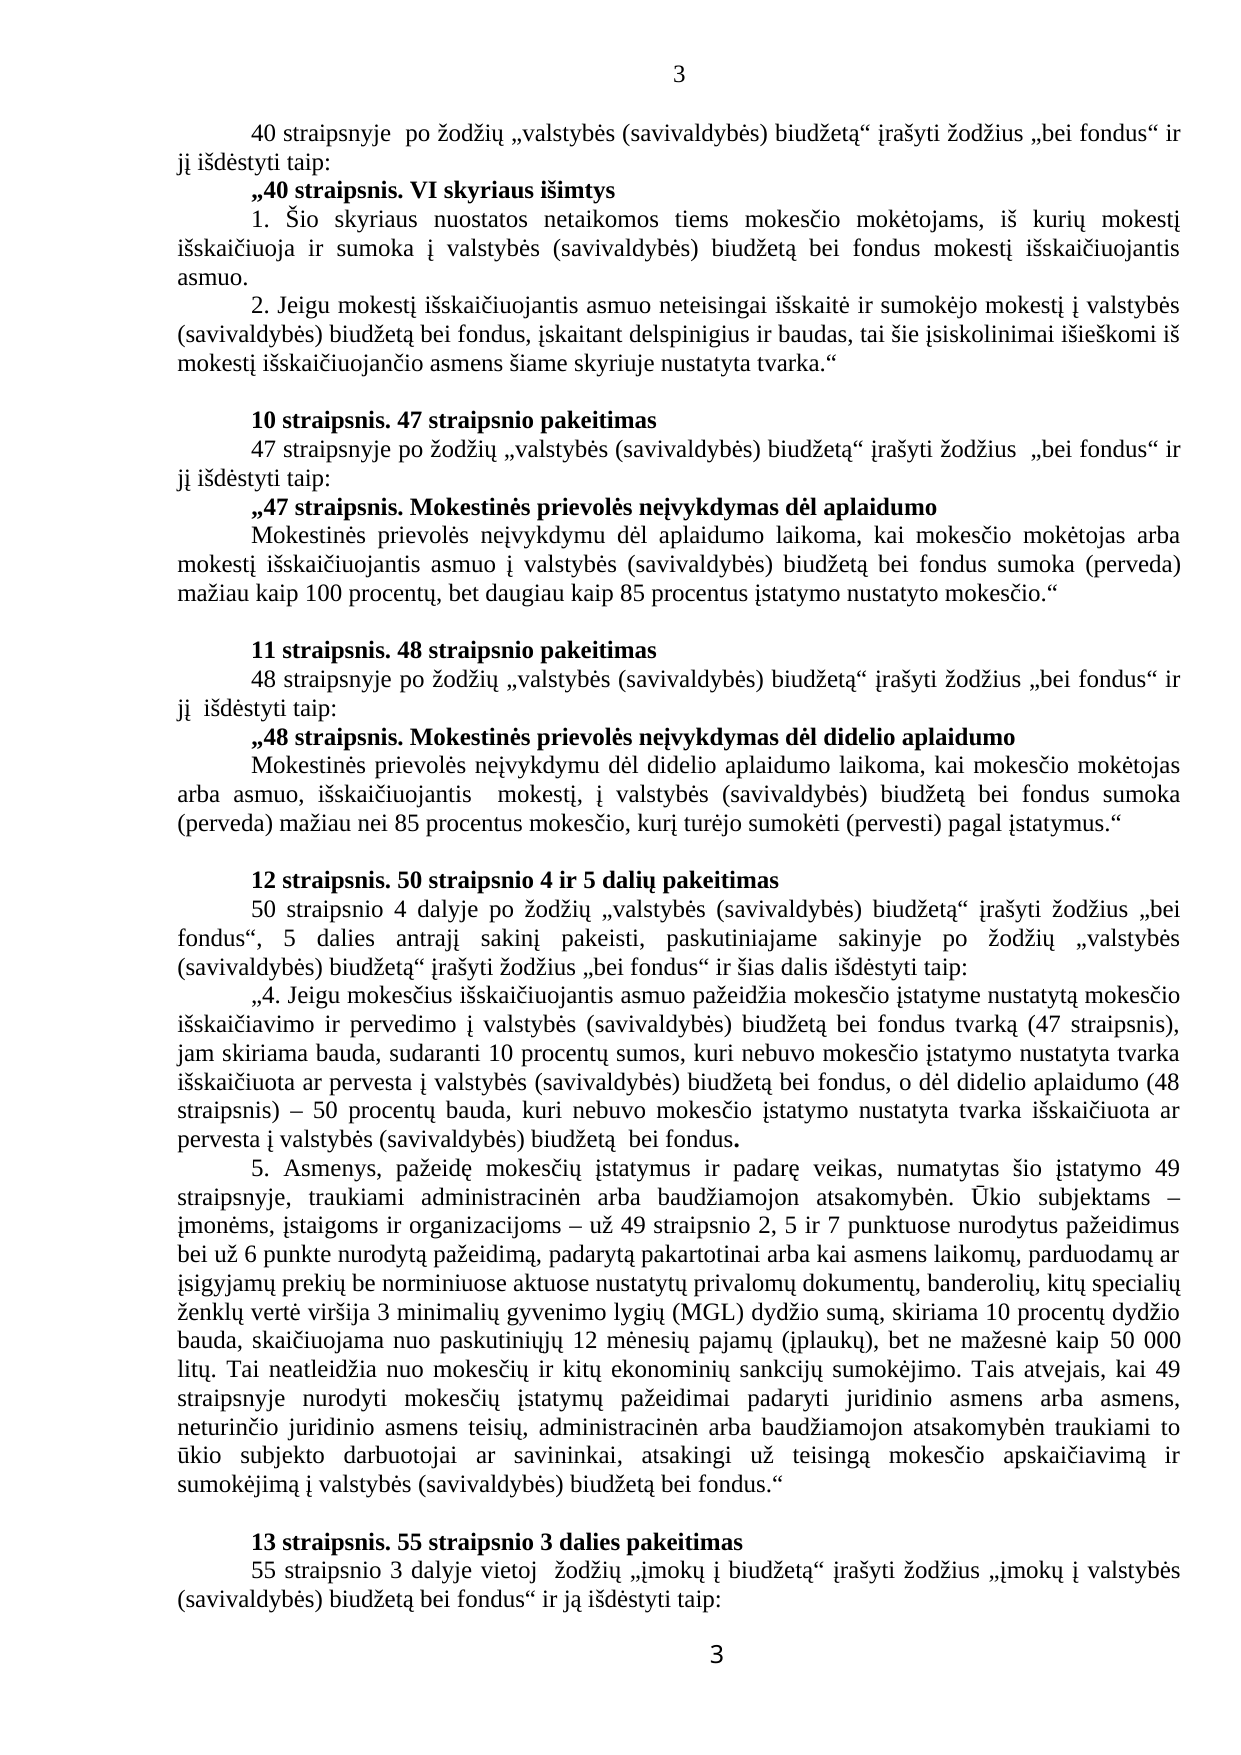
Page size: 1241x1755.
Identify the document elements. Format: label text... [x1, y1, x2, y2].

text 47 straipsnyje po žodžių „valstybės (savivaldybės) biudžetą“ įrašyti žodžius „bei fondus“ ir jį išdėstyti taip: [177, 434, 1181, 492]
text 55 straipsnio 3 dalyje vietoj žodžių „įmokų į biudžetą“ įrašyti žodžius „įmokų į valstybės (savivaldybės) biudžetą bei fondus“ ir ją išdėstyti taip: [177, 1556, 1181, 1613]
text „40 straipsnis. VI skyriaus išimtys [177, 176, 1181, 204]
text Mokestinės prievolės neįvykdymu dėl didelio aplaidumo laikoma, kai mokesčio mokėtojas arba asmuo, išskaičiuojantis mokestį, į valstybės (savivaldybės) biudžetą bei fondus sumoka (perveda) mažiau nei 85 procentus mokesčio, kurį turėjo sumokėti (pervesti) pagal įstatymus.“ [177, 751, 1181, 837]
text „4. Jeigu mokesčius išskaičiuojantis asmuo pažeidžia mokesčio įstatyme nustatytą mokesčio išskaičiavimo ir pervedimo į valstybės (savivaldybės) biudžetą bei fondus tvarką (47 straipsnis), jam skiriama bauda, sudaranti 10 procentų sumos, kuri nebuvo mokesčio įstatymo nustatyta tvarka išskaičiuota ar pervesta į valstybės (savivaldybės) biudžetą bei fondus, o dėl didelio aplaidumo (48 straipsnis) – 50 procentų bauda, kuri nebuvo mokesčio įstatymo nustatyta tvarka išskaičiuota ar pervesta į valstybės (savivaldybės) biudžetą bei fondus. [177, 981, 1181, 1153]
text 11 straipsnis. 48 straipsnio pakeitimas [177, 636, 1181, 664]
text „48 straipsnis. Mokestinės prievolės neįvykdymas dėl didelio aplaidumo [177, 722, 1181, 751]
text „47 straipsnis. Mokestinės prievolės neįvykdymas dėl aplaidumo [177, 492, 1181, 521]
text Mokestinės prievolės neįvykdymu dėl aplaidumo laikoma, kai mokesčio mokėtojas arba mokestį išskaičiuojantis asmuo į valstybės (savivaldybės) biudžetą bei fondus sumoka (perveda) mažiau kaip 100 procentų, bet daugiau kaip 85 procentus įstatymo nustatyto mokesčio.“ [177, 521, 1181, 607]
text 13 straipsnis. 55 straipsnio 3 dalies pakeitimas [177, 1527, 1181, 1556]
text 5. Asmenys, pažeidę mokesčių įstatymus ir padarę veikas, numatytas šio įstatymo 49 straipsnyje, traukiami administracinėn arba baudžiamojon atsakomybėn. Ūkio subjektams – įmonėms, įstaigoms ir organizacijoms – už 49 straipsnio 2, 5 ir 7 punktuose nurodytus pažeidimus bei už 6 punkte nurodytą pažeidimą, padarytą pakartotinai arba kai asmens laikomų, parduodamų ar įsigyjamų prekių be norminiuose aktuose nustatytų privalomų dokumentų, banderolių, kitų specialių ženklų vertė viršija 3 minimalių gyvenimo lygių (MGL) dydžio sumą, skiriama 10 procentų dydžio bauda, skaičiuojama nuo paskutiniųjų 12 mėnesių pajamų (įplaukų), bet ne mažesnė kaip 50 000 litų. Tai neatleidžia nuo mokesčių ir kitų ekonominių sankcijų sumokėjimo. Tais atvejais, kai 49 straipsnyje nurodyti mokesčių įstatymų pažeidimai padaryti juridinio asmens arba asmens, neturinčio juridinio asmens teisių, administracinėn arba baudžiamojon atsakomybėn traukiami to ūkio subjekto darbuotojai ar savininkai, atsakingi už teisingą mokesčio apskaičiavimą ir sumokėjimą į valstybės (savivaldybės) biudžetą bei fondus.“ [177, 1153, 1181, 1498]
text 12 straipsnis. 50 straipsnio 4 ir 5 dalių pakeitimas [177, 866, 1181, 894]
text 50 straipsnio 4 dalyje po žodžių „valstybės (savivaldybės) biudžetą“ įrašyti žodžius „bei fondus“, 5 dalies antrajį sakinį pakeisti, paskutiniajame sakinyje po žodžių „valstybės (savivaldybės) biudžetą“ įrašyti žodžius „bei fondus“ ir šias dalis išdėstyti taip: [177, 894, 1181, 981]
text 48 straipsnyje po žodžių „valstybės (savivaldybės) biudžetą“ įrašyti žodžius „bei fondus“ ir jį išdėstyti taip: [177, 664, 1181, 722]
text 2. Jeigu mokestį išskaičiuojantis asmuo neteisingai išskaitė ir sumokėjo mokestį į valstybės (savivaldybės) biudžetą bei fondus, įskaitant delspinigius ir baudas, tai šie įsiskolinimai išieškomi iš mokestį išskaičiuojančio asmens šiame skyriuje nustatyta tvarka.“ [177, 291, 1181, 377]
text 40 straipsnyje po žodžių „valstybės (savivaldybės) biudžetą“ įrašyti žodžius „bei fondus“ ir jį išdėstyti taip: [177, 118, 1181, 176]
text 1. Šio skyriaus nuostatos netaikomos tiems mokesčio mokėtojams, iš kurių mokestį išskaičiuoja ir sumoka į valstybės (savivaldybės) biudžetą bei fondus mokestį išskaičiuojantis asmuo. [177, 204, 1181, 291]
text 10 straipsnis. 47 straipsnio pakeitimas [177, 406, 1181, 434]
